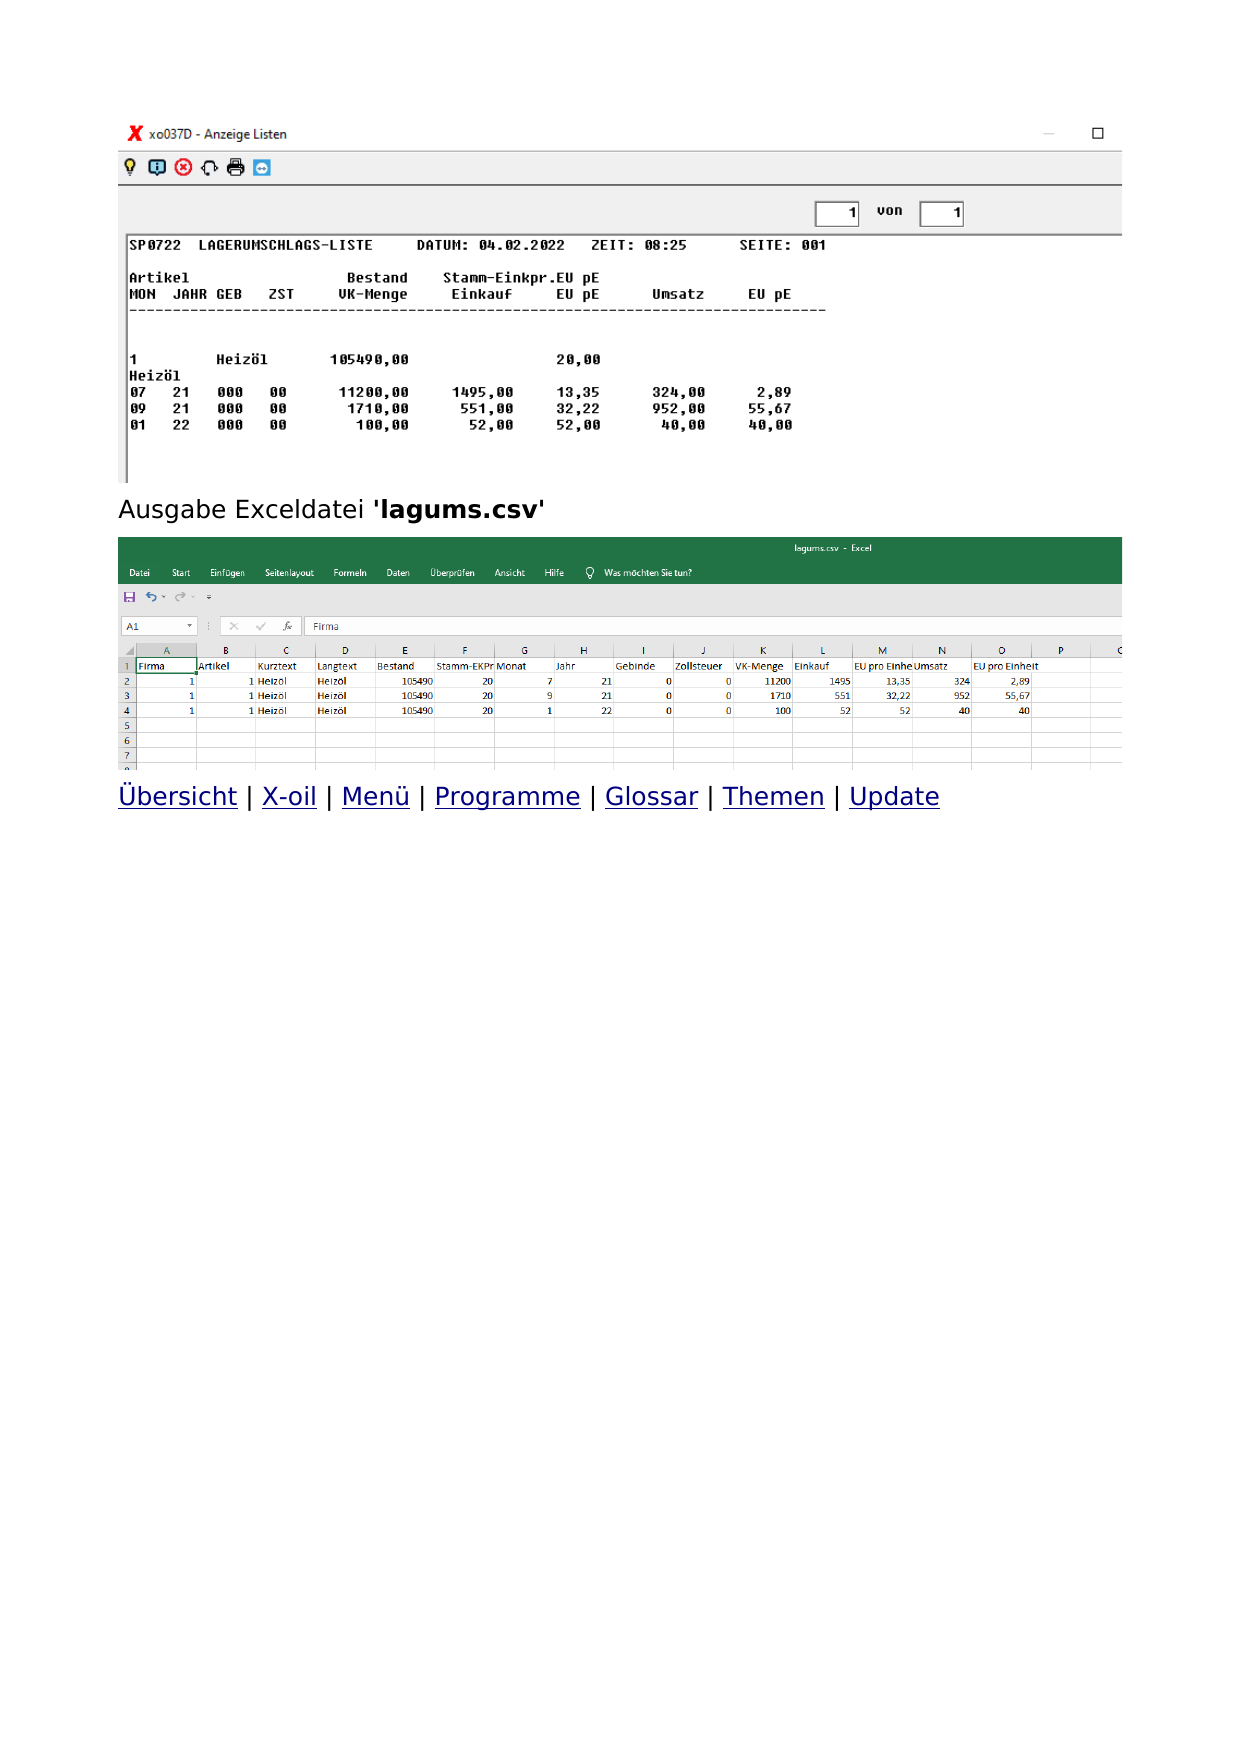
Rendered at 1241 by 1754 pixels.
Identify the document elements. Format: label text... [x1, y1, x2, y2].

picture [118, 118, 1123, 483]
text Ausgabe Exceldatei 'lagums.csv' [118, 495, 1122, 524]
text Übersicht | X-oil | Menü | Programme | Glossar | Themen | Update [118, 782, 1122, 812]
picture [118, 537, 1123, 770]
